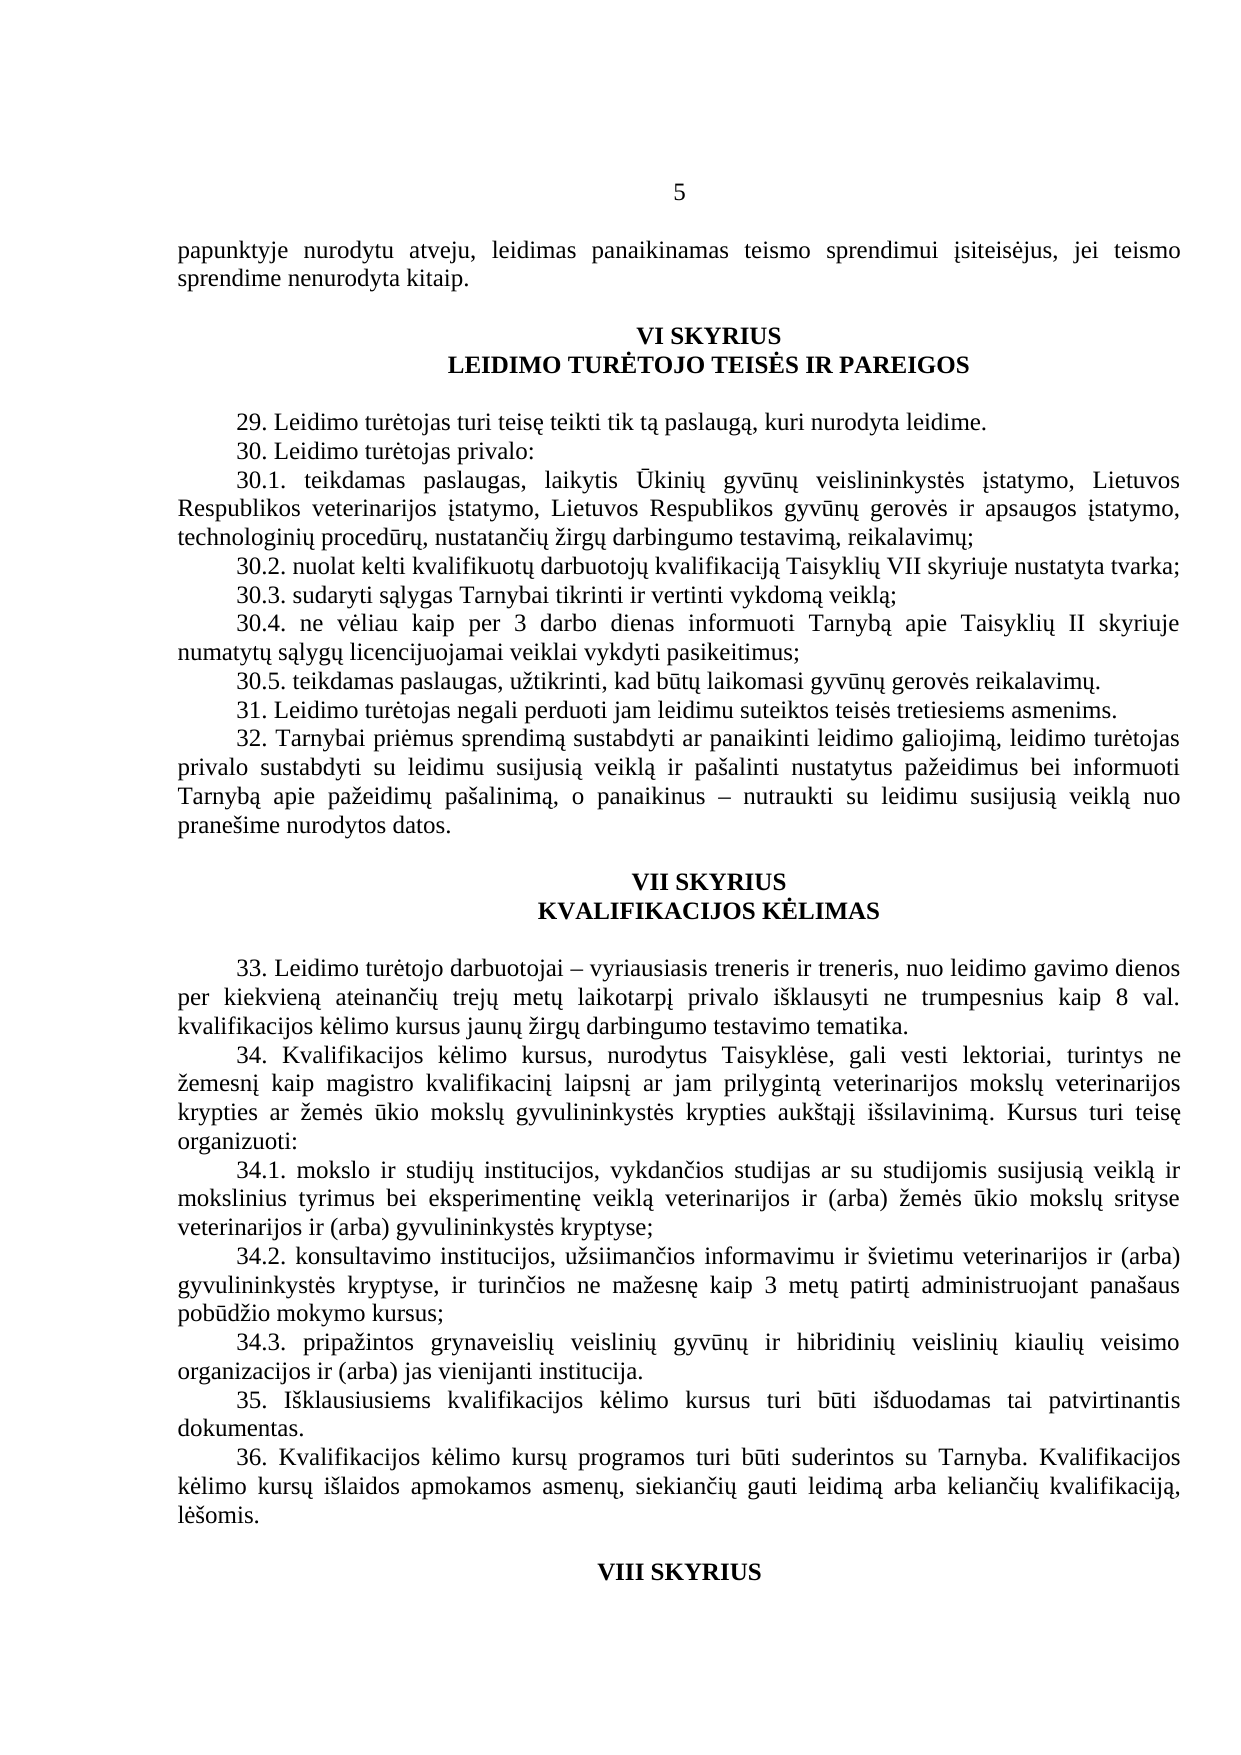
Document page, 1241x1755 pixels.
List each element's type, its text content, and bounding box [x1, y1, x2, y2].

text 33. Leidimo turėtojo darbuotojai – vyriausiasis treneris ir treneris, nuo leidimo gavimo dienos per kiekvieną ateinančių trejų metų laikotarpį privalo išklausyti ne trumpesnius kaip 8 val. kvalifikacijos kėlimo kursus jaunų žirgų darbingumo testavimo tematika. [177, 953, 1181, 1040]
text 34.2. konsultavimo institucijos, užsiimančios informavimu ir švietimu veterinarijos ir (arba) gyvulininkystės kryptyse, ir turinčios ne mažesnę kaip 3 metų patirtį administruojant panašaus pobūdžio mokymo kursus; [177, 1241, 1181, 1327]
text 30.1. teikdamas paslaugas, laikytis Ūkinių gyvūnų veislininkystės įstatymo, Lietuvos Respublikos veterinarijos įstatymo, Lietuvos Respublikos gyvūnų gerovės ir apsaugos įstatymo, technologinių procedūrų, nustatančių žirgų darbingumo testavimą, reikalavimų; [177, 465, 1181, 551]
text 30.5. teikdamas paslaugas, užtikrinti, kad būtų laikomasi gyvūnų gerovės reikalavimų. [177, 666, 1181, 695]
text 34.3. pripažintos grynaveislių veislinių gyvūnų ir hibridinių veislinių kiaulių veisimo organizacijos ir (arba) jas vienijanti institucija. [177, 1327, 1181, 1385]
text KVALIFIKACIJOS KĖLIMAS [177, 896, 1181, 925]
text 30.4. ne vėliau kaip per 3 darbo dienas informuoti Tarnybą apie Taisyklių II skyriuje numatytų sąlygų licencijuojamai veiklai vykdyti pasikeitimus; [177, 608, 1181, 666]
text 34.1. mokslo ir studijų institucijos, vykdančios studijas ar su studijomis susijusią veiklą ir mokslinius tyrimus bei eksperimentinę veiklą veterinarijos ir (arba) žemės ūkio mokslų srityse veterinarijos ir (arba) gyvulininkystės kryptyse; [177, 1155, 1181, 1241]
text 35. Išklausiusiems kvalifikacijos kėlimo kursus turi būti išduodamas tai patvirtinantis dokumentas. [177, 1385, 1181, 1442]
text 30. Leidimo turėtojas privalo: [177, 436, 1181, 465]
text 30.3. sudaryti sąlygas Tarnybai tikrinti ir vertinti vykdomą veiklą; [177, 580, 1181, 608]
text VII SKYRIUS [177, 867, 1181, 896]
text papunktyje nurodytu atveju, leidimas panaikinamas teismo sprendimui įsiteisėjus, jei teismo sprendime nenurodyta kitaip. [177, 235, 1181, 292]
text 30.2. nuolat kelti kvalifikuotų darbuotojų kvalifikaciją Taisyklių VII skyriuje nustatyta tvarka; [177, 551, 1181, 580]
text 32. Tarnybai priėmus sprendimą sustabdyti ar panaikinti leidimo galiojimą, leidimo turėtojas privalo sustabdyti su leidimu susijusią veiklą ir pašalinti nustatytus pažeidimus bei informuoti Tarnybą apie pažeidimų pašalinimą, o panaikinus – nutraukti su leidimu susijusią veiklą nuo pranešime nurodytos datos. [177, 723, 1181, 838]
text 36. Kvalifikacijos kėlimo kursų programos turi būti suderintos su Tarnyba. Kvalifikacijos kėlimo kursų išlaidos apmokamos asmenų, siekiančių gauti leidimą arba keliančių kvalifikaciją, lėšomis. [177, 1442, 1181, 1528]
text 29. Leidimo turėtojas turi teisę teikti tik tą paslaugą, kuri nurodyta leidime. [177, 407, 1181, 436]
text 31. Leidimo turėtojas negali perduoti jam leidimu suteiktos teisės tretiesiems asmenims. [177, 695, 1181, 723]
text LEIDIMO TURĖTOJO TEISĖS IR PAREIGOS [177, 350, 1181, 378]
text VI SKYRIUS [177, 321, 1181, 350]
text 34. Kvalifikacijos kėlimo kursus, nurodytus Taisyklėse, gali vesti lektoriai, turintys ne žemesnį kaip magistro kvalifikacinį laipsnį ar jam prilygintą veterinarijos mokslų veterinarijos krypties ar žemės ūkio mokslų gyvulininkystės krypties aukštąjį išsilavinimą. Kursus turi teisę organizuoti: [177, 1040, 1181, 1155]
text VIII SKYRIUS [177, 1557, 1181, 1586]
